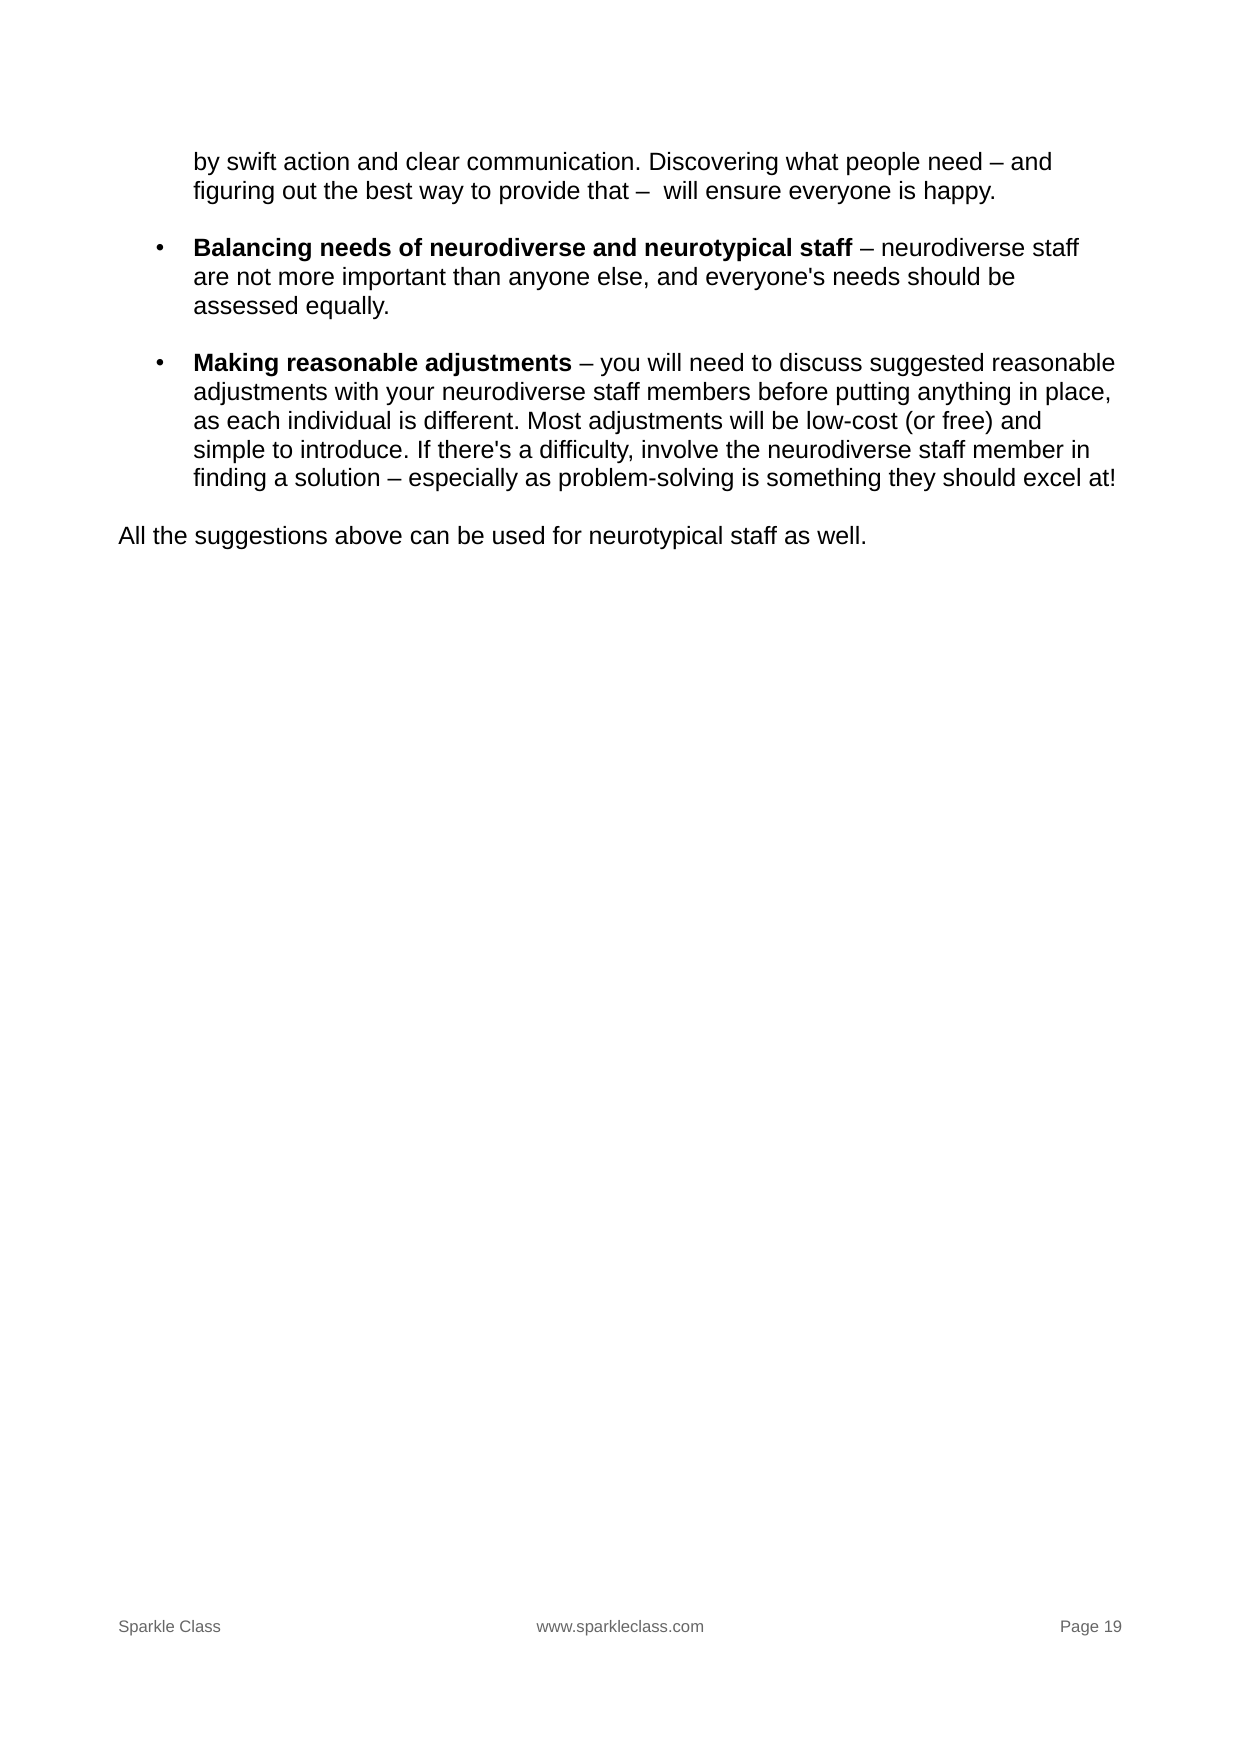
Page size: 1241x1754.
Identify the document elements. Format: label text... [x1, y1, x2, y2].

text All the suggestions above can be used for neurotypical staff as well. [118, 521, 1122, 549]
list Making reasonable adjustments – you will need to discuss suggested reasonable adjustments with your neurodiverse staff members before putting anything in place, as each individual is different. Most adjustments will be low-cost (or free) and simple to introduce. If there's a difficulty, involve the neurodiverse staff member in finding a solution – especially as problem-solving is something they should excel at! [156, 348, 1122, 492]
list Balancing needs of neurodiverse and neurotypical staff – neurodiverse staff are not more important than anyone else, and everyone's needs should be assessed equally. [156, 233, 1122, 319]
list by swift action and clear communication. Discovering what people need – and figuring out the best way to provide that – will ensure everyone is happy. [156, 147, 1122, 233]
